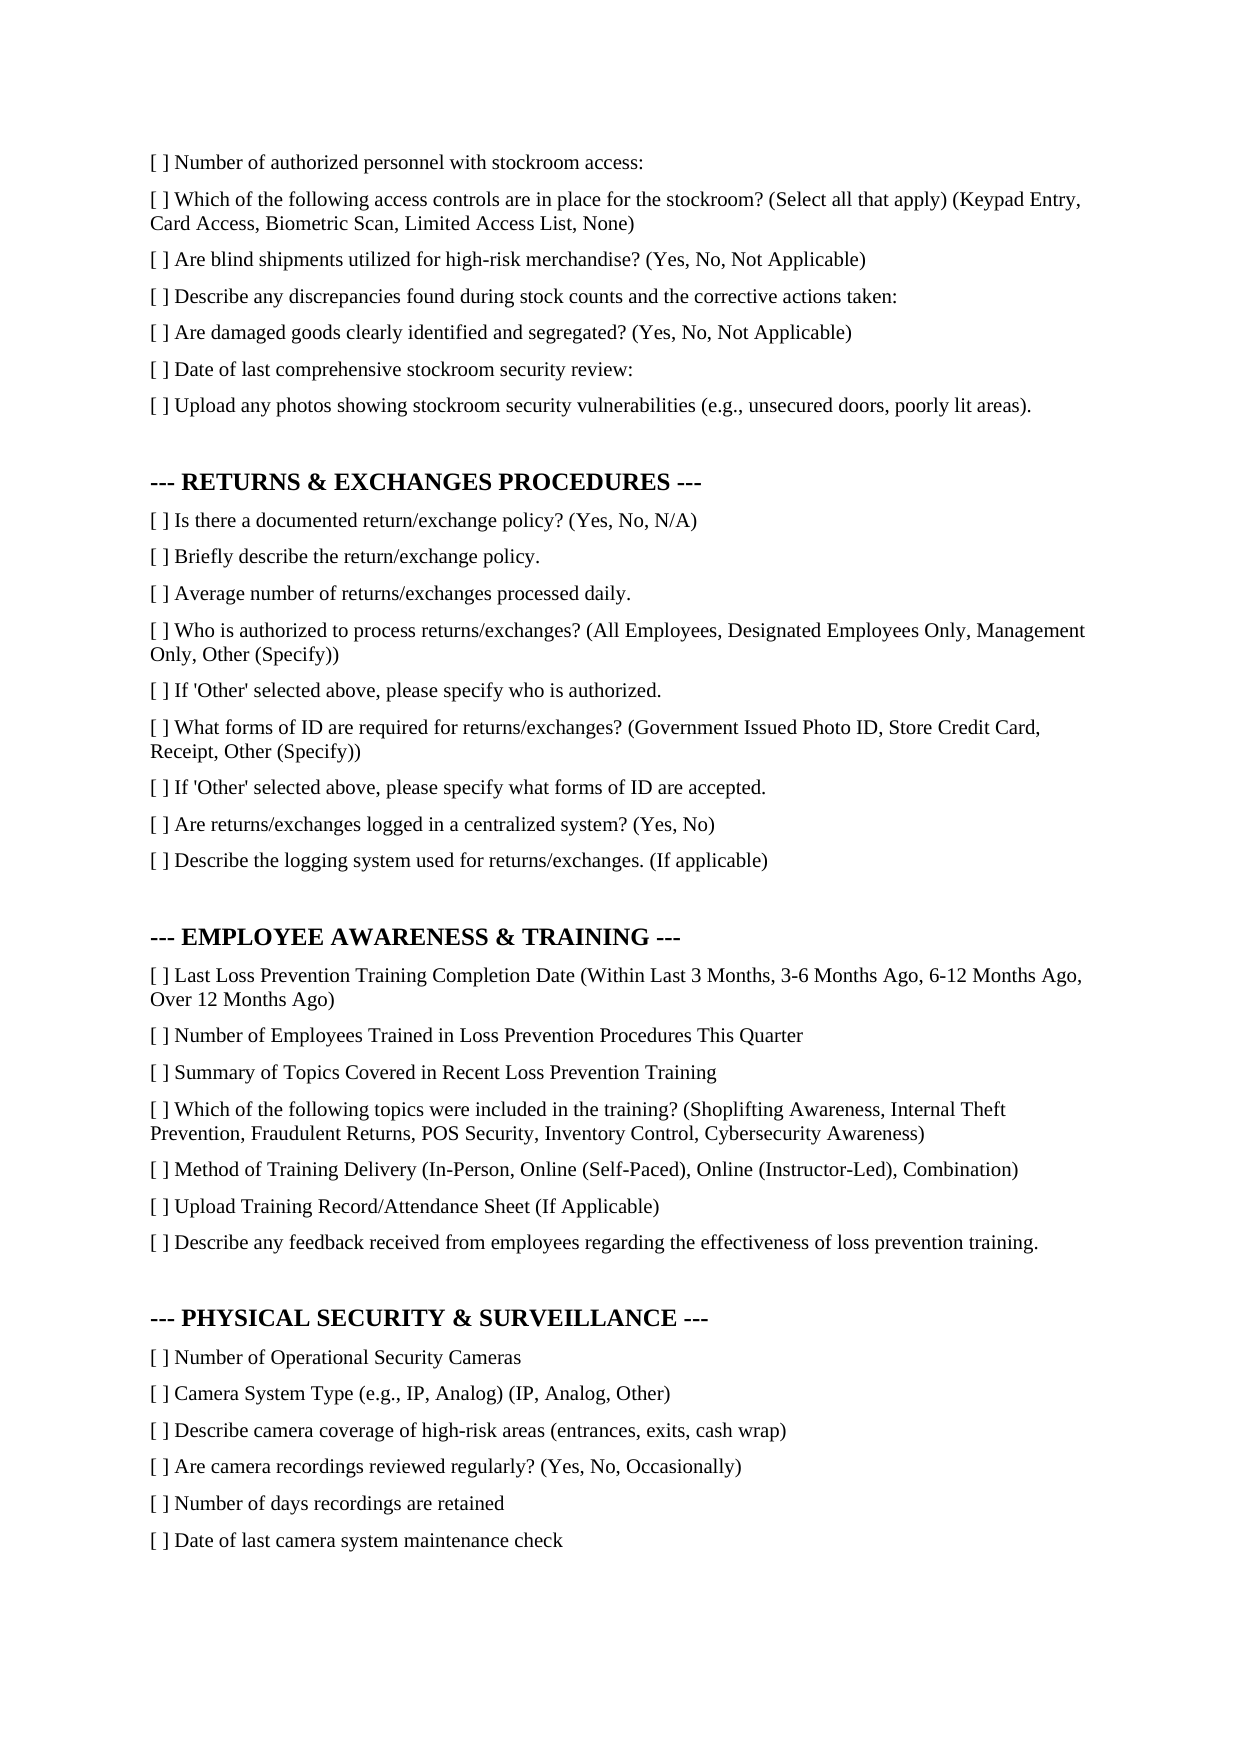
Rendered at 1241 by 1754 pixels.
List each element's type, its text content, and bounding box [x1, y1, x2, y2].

text [ ] Camera System Type (e.g., IP, Analog) (IP, Analog, Other) [150, 1381, 1090, 1405]
text --- EMPLOYEE AWARENESS & TRAINING --- [150, 922, 1090, 950]
text --- PHYSICAL SECURITY & SURVEILLANCE --- [150, 1303, 1090, 1332]
text [ ] Upload any photos showing stockroom security vulnerabilities (e.g., unsecured doors, poorly lit areas). [150, 393, 1090, 417]
text [ ] Describe any feedback received from employees regarding the effectiveness of loss prevention training. [150, 1230, 1090, 1254]
text [ ] Average number of returns/exchanges processed daily. [150, 581, 1090, 605]
text [ ] If 'Other' selected above, please specify what forms of ID are accepted. [150, 775, 1090, 799]
text [ ] Number of authorized personnel with stockroom access: [150, 150, 1090, 174]
text [ ] Are damaged goods clearly identified and segregated? (Yes, No, Not Applicable) [150, 320, 1090, 344]
text [ ] Date of last comprehensive stockroom security review: [150, 357, 1090, 381]
text [ ] Are blind shipments utilized for high-risk merchandise? (Yes, No, Not Applicable) [150, 247, 1090, 271]
text [ ] Is there a documented return/exchange policy? (Yes, No, N/A) [150, 508, 1090, 532]
text [ ] Number of days recordings are retained [150, 1491, 1090, 1515]
text [ ] Date of last camera system maintenance check [150, 1527, 1090, 1552]
text [ ] Briefly describe the return/exchange policy. [150, 544, 1090, 568]
text [ ] Who is authorized to process returns/exchanges? (All Employees, Designated Employees Only, Management Only, Other (Specify)) [150, 617, 1090, 666]
text [ ] Summary of Topics Covered in Recent Loss Prevention Training [150, 1060, 1090, 1084]
text [ ] Upload Training Record/Attendance Sheet (If Applicable) [150, 1194, 1090, 1218]
text [ ] Are camera recordings reviewed regularly? (Yes, No, Occasionally) [150, 1454, 1090, 1478]
text [ ] What forms of ID are required for returns/exchanges? (Government Issued Photo ID, Store Credit Card, Receipt, Other (Specify)) [150, 715, 1090, 763]
text [ ] Describe the logging system used for returns/exchanges. (If applicable) [150, 848, 1090, 872]
text [ ] Are returns/exchanges logged in a centralized system? (Yes, No) [150, 812, 1090, 836]
text [ ] Which of the following access controls are in place for the stockroom? (Select all that apply) (Keypad Entry, Card Access, Biometric Scan, Limited Access List, None) [150, 187, 1090, 235]
text [ ] Last Loss Prevention Training Completion Date (Within Last 3 Months, 3-6 Months Ago, 6-12 Months Ago, Over 12 Months Ago) [150, 963, 1090, 1011]
text --- RETURNS & EXCHANGES PROCEDURES --- [150, 467, 1090, 495]
text [ ] Which of the following topics were included in the training? (Shoplifting Awareness, Internal Theft Prevention, Fraudulent Returns, POS Security, Inventory Control, Cybersecurity Awareness) [150, 1097, 1090, 1145]
text [ ] If 'Other' selected above, please specify who is authorized. [150, 678, 1090, 702]
text [ ] Method of Training Delivery (In-Person, Online (Self-Paced), Online (Instructor-Led), Combination) [150, 1157, 1090, 1181]
text [ ] Describe camera coverage of high-risk areas (entrances, exits, cash wrap) [150, 1418, 1090, 1442]
text [ ] Number of Operational Security Cameras [150, 1345, 1090, 1369]
text [ ] Number of Employees Trained in Loss Prevention Procedures This Quarter [150, 1023, 1090, 1047]
text [ ] Describe any discrepancies found during stock counts and the corrective actions taken: [150, 284, 1090, 308]
